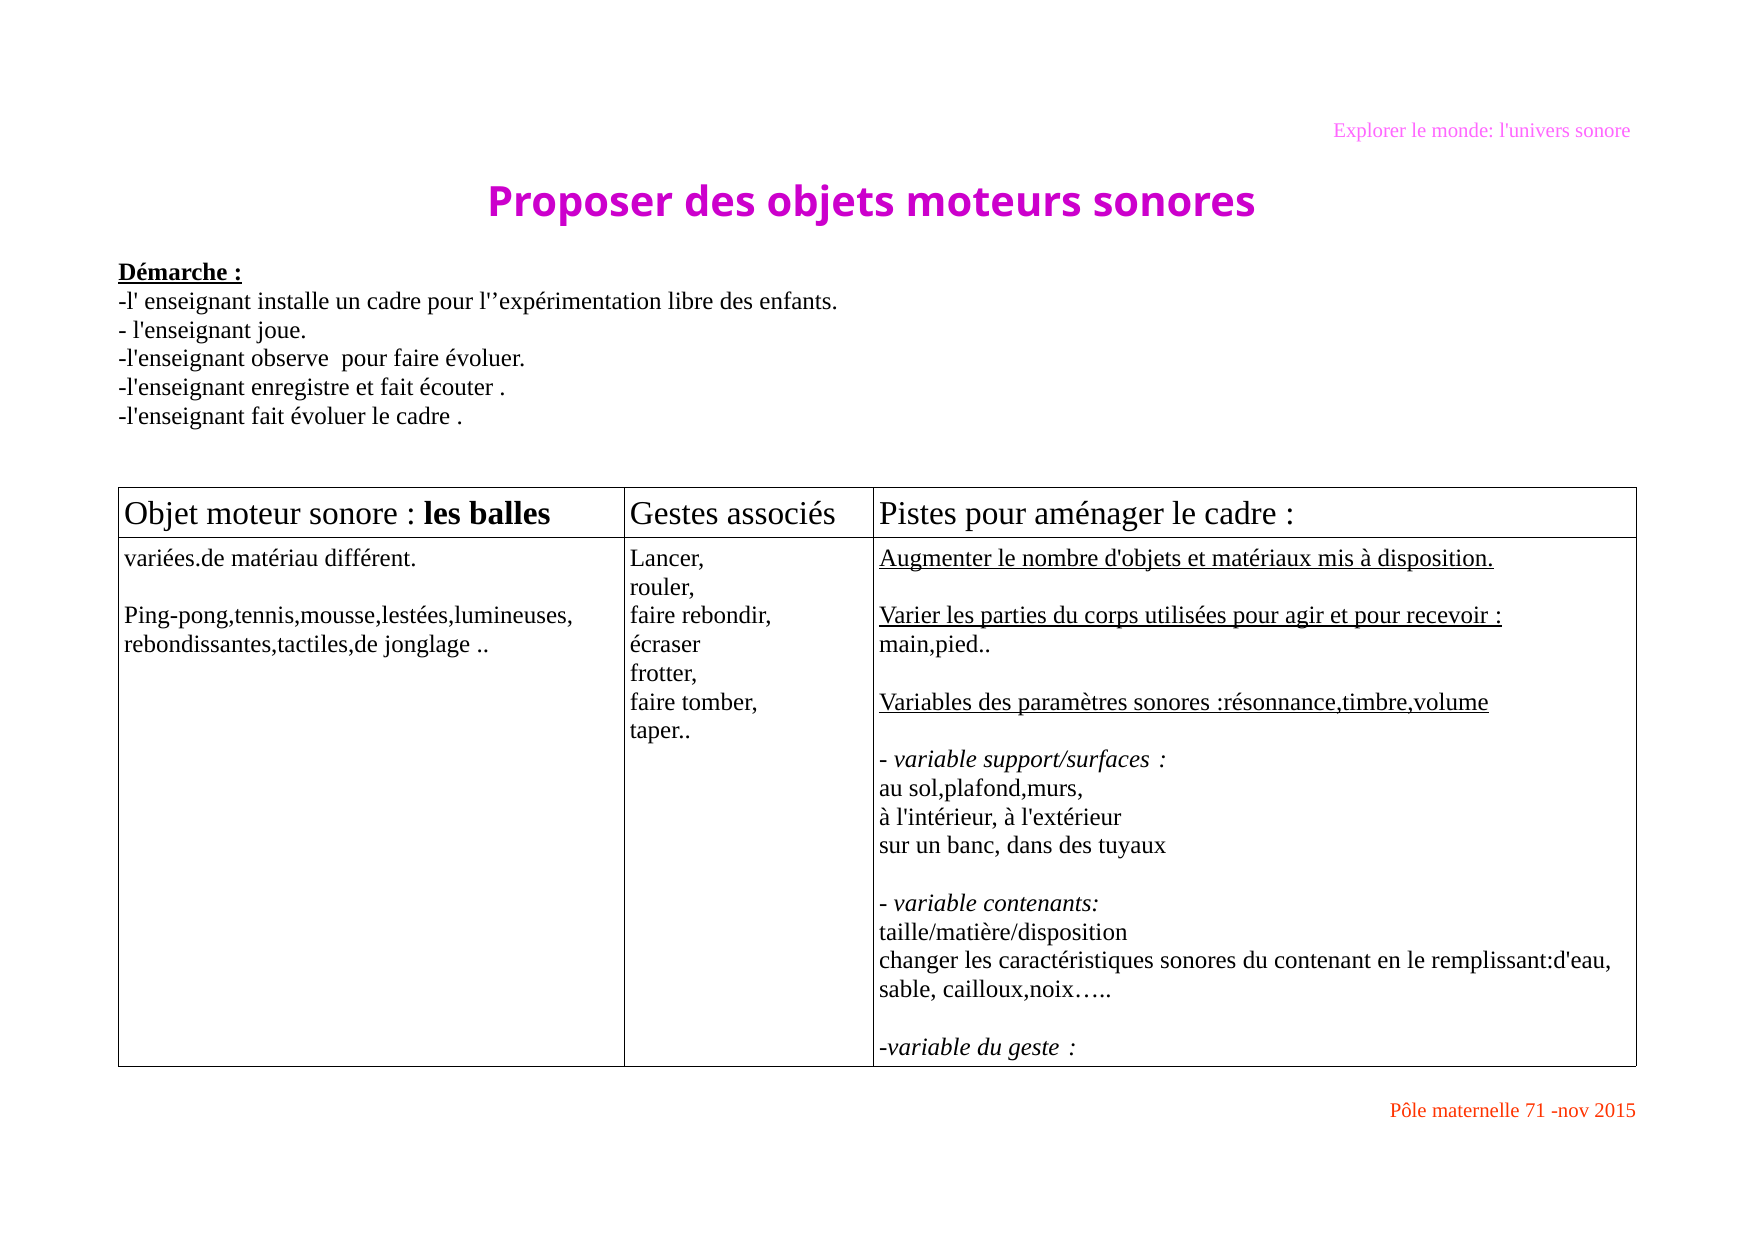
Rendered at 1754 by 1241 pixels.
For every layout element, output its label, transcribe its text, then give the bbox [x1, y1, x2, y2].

text -l'enseignant enregistre et fait écouter . [118, 372, 1636, 401]
table_header Objet moteur sonore : les balles [119, 488, 624, 537]
text Démarche : [118, 257, 1636, 286]
table_cell variées.de matériau différent. Ping-pong,tennis,mousse,lestées,lumineuses, rebondissantes,tactiles,de jonglage .. [119, 538, 624, 1066]
text -l' enseignant installe un cadre pour l'’expérimentation libre des enfants. [118, 286, 1636, 315]
table_cell Augmenter le nombre d'objets et matériaux mis à disposition. Varier les parties du corps utilisées pour agir et pour recevoir : main,pied.. Variables des paramètres sonores :résonnance,timbre,volume - variable support/surfaces : au sol,plafond,murs, à l'intérieur, à l'extérieur sur un banc, dans des tuyaux - variable contenants: taille/matière/disposition changer les caractéristiques sonores du contenant en le remplissant:d'eau, sable, cailloux,noix….. -variable du geste : [874, 538, 1636, 1066]
table_header Pistes pour aménager le cadre : [874, 488, 1636, 537]
table_cell Lancer, rouler, faire rebondir, écraser frotter, faire tomber, taper.. [625, 538, 873, 1066]
text - l'enseignant joue. [118, 315, 1636, 343]
table_header Gestes associés [625, 488, 873, 537]
text -l'enseignant observe pour faire évoluer. [118, 343, 1636, 372]
text Proposer des objets moteurs sonores [118, 172, 1636, 228]
text -l'enseignant fait évoluer le cadre . [118, 401, 1636, 430]
